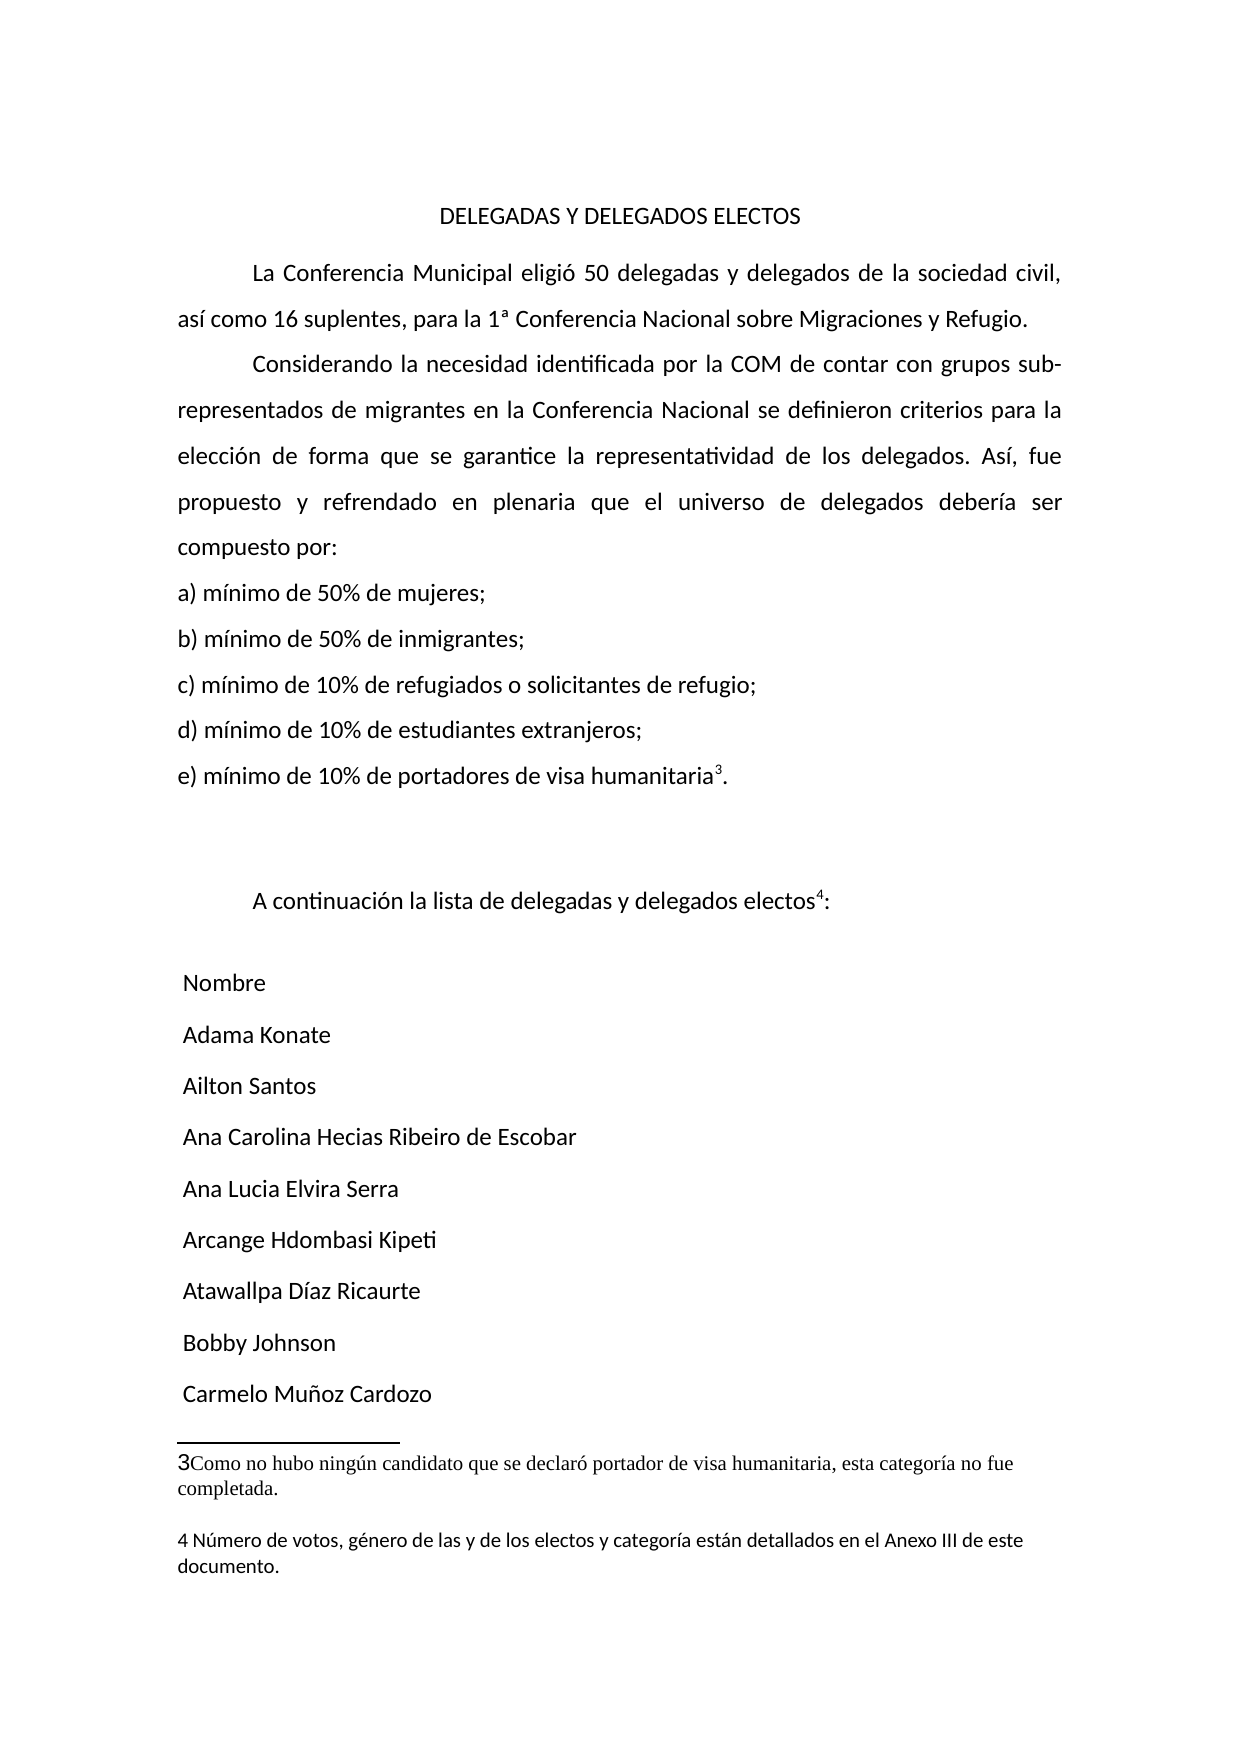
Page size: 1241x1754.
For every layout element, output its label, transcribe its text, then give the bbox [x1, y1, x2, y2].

text d) mínimo de 10% de estudiantes extranjeros; [177, 714, 1063, 745]
text La Conferencia Municipal eligió 50 delegadas y delegados de la sociedad civil, así como 16 suplentes, para la 1ª Conferencia Nacional sobre Migraciones y Refugio. [177, 257, 1063, 333]
table_header Nombre [175, 957, 1240, 1008]
table_cell Ailton Santos [175, 1060, 1240, 1111]
text c) mínimo de 10% de refugiados o solicitantes de refugio; [177, 669, 1063, 699]
text e) mínimo de 10% de portadores de visa humanitaria. [177, 760, 1063, 791]
table_cell Adama Konate [175, 1008, 1240, 1060]
text b) mínimo de 50% de inmigrantes; [177, 623, 1063, 653]
text Número de votos, género de las y de los electos y categoría están detallados en el Anexo III de este documento. [177, 1527, 1063, 1578]
table_cell Atawallpa Díaz Ricaurte [175, 1265, 1240, 1316]
text Considerando la necesidad identificada por la COM de contar con grupos sub-representados de migrantes en la Conferencia Nacional se definieron criterios para la elección de forma que se garantice la representatividad de los delegados. Así, fue propuesto y refrendado en plenaria que el universo de delegados debería ser compuesto por: [177, 349, 1063, 562]
table_cell Carmelo Muñoz Cardozo [175, 1368, 1240, 1419]
text a) mínimo de 50% de mujeres; [177, 577, 1063, 608]
text Como no hubo ningún candidato que se declaró portador de visa humanitaria, esta categoría no fue completada. [177, 1449, 1063, 1499]
table_cell Ana Lucia Elvira Serra [175, 1163, 1240, 1214]
table_cell Arcange Hdombasi Kipeti [175, 1214, 1240, 1265]
table_cell Ana Carolina Hecias Ribeiro de Escobar [175, 1111, 1240, 1162]
table_cell Bobby Johnson [175, 1316, 1240, 1368]
text A continuación la lista de delegadas y delegados electos: [177, 885, 1063, 915]
text DELEGADAS Y DELEGADOS ELECTOS [177, 200, 1063, 231]
